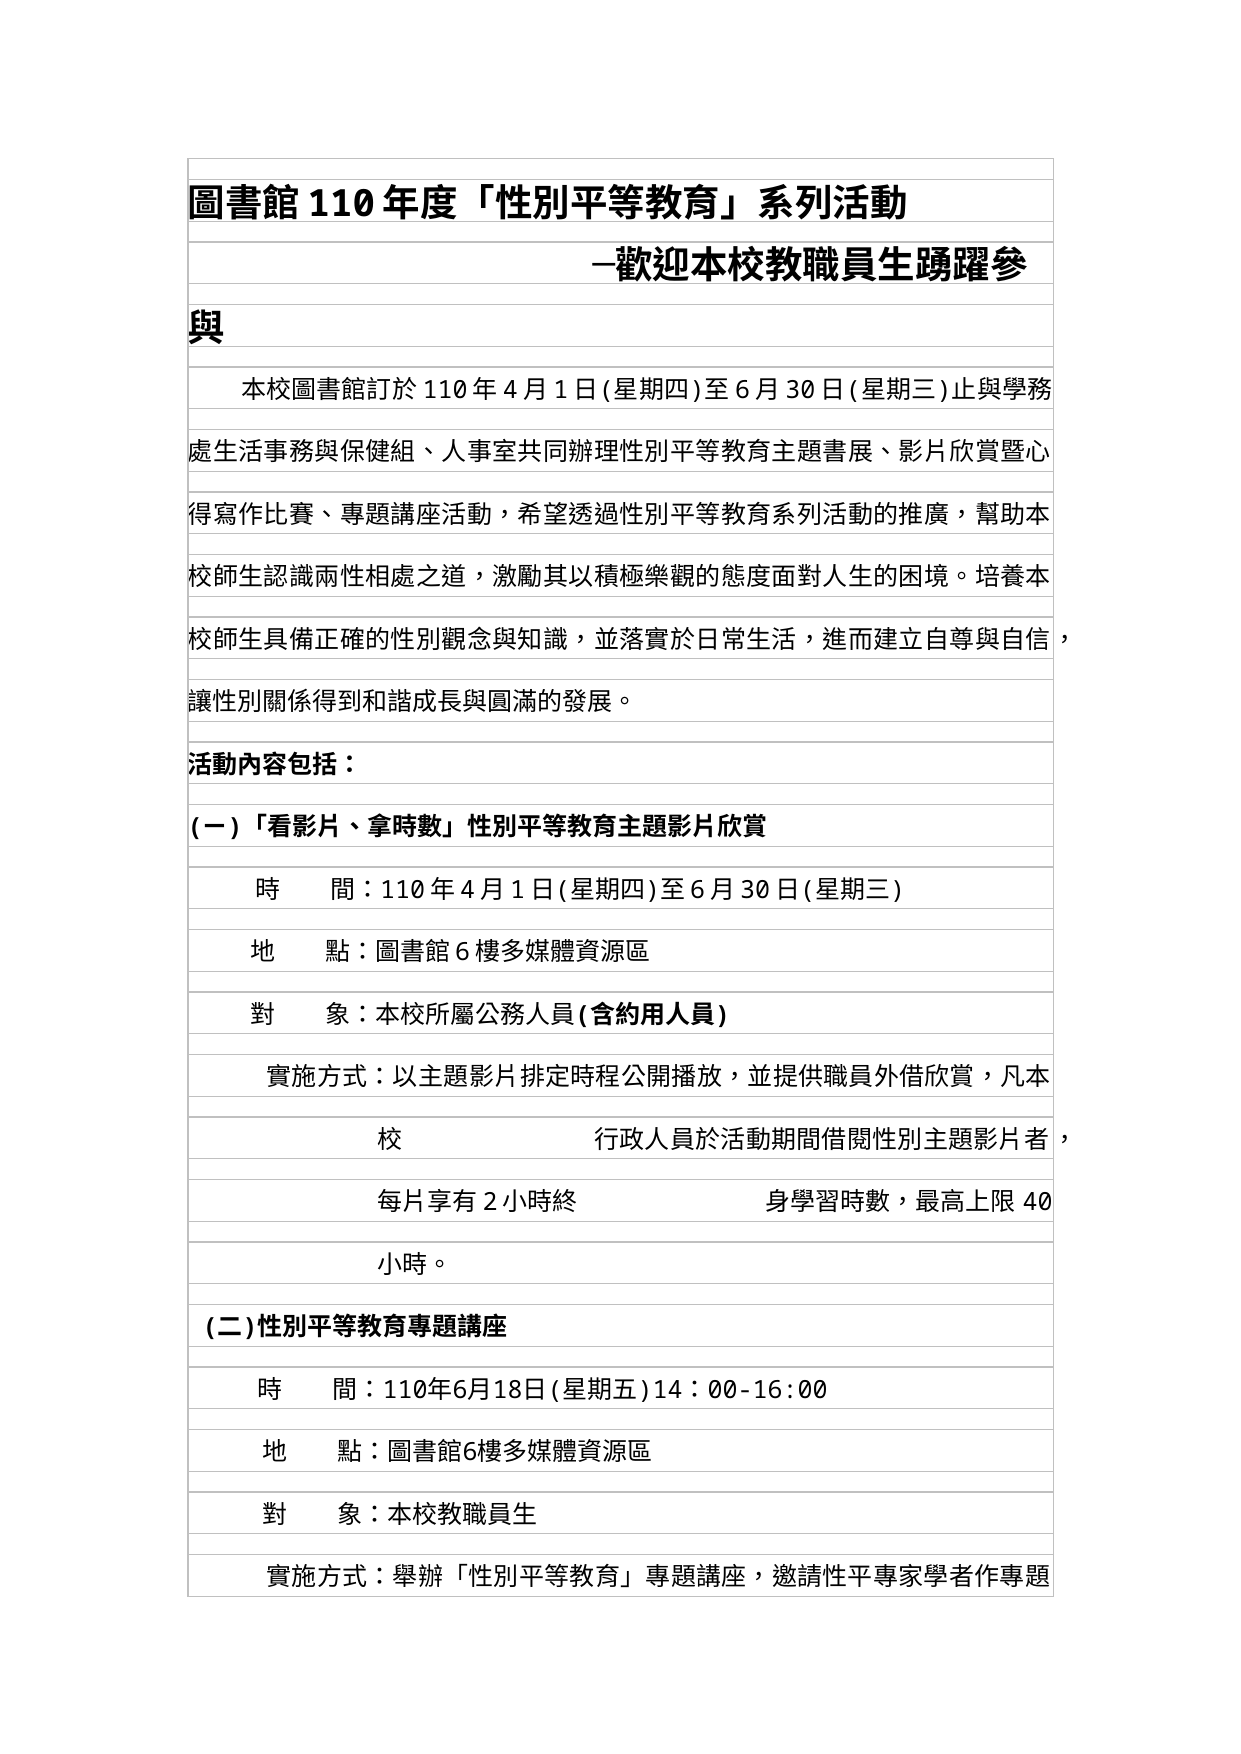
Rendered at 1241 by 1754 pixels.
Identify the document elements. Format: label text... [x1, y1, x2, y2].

text (ㄧ)「看影片、拿時數」性別平等教育主題影片欣賞 [189, 805, 1053, 846]
text 實施方式：以主題影片排定時程公開播放，並提供職員外借欣賞，凡本校 行政人員於活動期間借閱性別主題影片者，每片享有2小時終 身學習時數，最高上限40小時。 [189, 1222, 1053, 1241]
text 對 象：本校教職員生 [189, 1493, 1053, 1533]
text 本校圖書館訂於110年4月1日(星期四)至6月30日(星期三)止與學務處生活事務與保健組、人事室共同辦理性別平等教育主題書展、影片欣賞暨心得寫作比賽、專題講座活動，希望透過性別平等教育系列活動的推廣，幫助本校師生認識兩性相處之道，激勵其以積極樂觀的態度面對人生的困境。培養本校師生具備正確的性別觀念與知識，並落實於日常生活，進而建立自尊與自信，讓性別關係得到和諧成長與圓滿的發展。 活動內容包括： [189, 368, 1053, 408]
text [189, 1409, 1053, 1429]
text 本校圖書館訂於110年4月1日(星期四)至6月30日(星期三)止與學務處生活事務與保健組、人事室共同辦理性別平等教育主題書展、影片欣賞暨心得寫作比賽、專題講座活動，希望透過性別平等教育系列活動的推廣，幫助本校師生認識兩性相處之道，激勵其以積極樂觀的態度面對人生的困境。培養本校師生具備正確的性別觀念與知識，並落實於日常生活，進而建立自尊與自信，讓性別關係得到和諧成長與圓滿的發展。 活動內容包括： [189, 347, 1053, 366]
text 本校圖書館訂於110年4月1日(星期四)至6月30日(星期三)止與學務處生活事務與保健組、人事室共同辦理性別平等教育主題書展、影片欣賞暨心得寫作比賽、專題講座活動，希望透過性別平等教育系列活動的推廣，幫助本校師生認識兩性相處之道，激勵其以積極樂觀的態度面對人生的困境。培養本校師生具備正確的性別觀念與知識，並落實於日常生活，進而建立自尊與自信，讓性別關係得到和諧成長與圓滿的發展。 活動內容包括： [189, 409, 1053, 429]
text 與 [189, 305, 1053, 346]
text [189, 847, 1053, 866]
text [189, 1347, 1053, 1366]
text 本校圖書館訂於110年4月1日(星期四)至6月30日(星期三)止與學務處生活事務與保健組、人事室共同辦理性別平等教育主題書展、影片欣賞暨心得寫作比賽、專題講座活動，希望透過性別平等教育系列活動的推廣，幫助本校師生認識兩性相處之道，激勵其以積極樂觀的態度面對人生的困境。培養本校師生具備正確的性別觀念與知識，並落實於日常生活，進而建立自尊與自信，讓性別關係得到和諧成長與圓滿的發展。 活動內容包括： [189, 618, 1053, 658]
text 本校圖書館訂於110年4月1日(星期四)至6月30日(星期三)止與學務處生活事務與保健組、人事室共同辦理性別平等教育主題書展、影片欣賞暨心得寫作比賽、專題講座活動，希望透過性別平等教育系列活動的推廣，幫助本校師生認識兩性相處之道，激勵其以積極樂觀的態度面對人生的困境。培養本校師生具備正確的性別觀念與知識，並落實於日常生活，進而建立自尊與自信，讓性別關係得到和諧成長與圓滿的發展。 活動內容包括： [189, 722, 1053, 741]
text 實施方式：以主題影片排定時程公開播放，並提供職員外借欣賞，凡本校 行政人員於活動期間借閱性別主題影片者，每片享有2小時終 身學習時數，最高上限40小時。 [189, 1097, 1053, 1116]
text [189, 1472, 1053, 1491]
text 時 間：110年6月18日(星期五)14：00-16:00 [189, 1368, 1053, 1408]
text [189, 972, 1053, 991]
text ─歡迎本校教職員生踴躍參 [189, 243, 1053, 283]
text 實施方式：以主題影片排定時程公開播放，並提供職員外借欣賞，凡本校 行政人員於活動期間借閱性別主題影片者，每片享有2小時終 身學習時數，最高上限40小時。 [189, 1118, 1053, 1158]
text 時 間：110年4月1日(星期四)至6月30日(星期三) [189, 868, 1053, 908]
text 地 點：圖書館6樓多媒體資源區 [189, 1430, 1053, 1471]
text 本校圖書館訂於110年4月1日(星期四)至6月30日(星期三)止與學務處生活事務與保健組、人事室共同辦理性別平等教育主題書展、影片欣賞暨心得寫作比賽、專題講座活動，希望透過性別平等教育系列活動的推廣，幫助本校師生認識兩性相處之道，激勵其以積極樂觀的態度面對人生的困境。培養本校師生具備正確的性別觀念與知識，並落實於日常生活，進而建立自尊與自信，讓性別關係得到和諧成長與圓滿的發展。 活動內容包括： [189, 680, 1053, 721]
text 實施方式：以主題影片排定時程公開播放，並提供職員外借欣賞，凡本校 行政人員於活動期間借閱性別主題影片者，每片享有2小時終 身學習時數，最高上限40小時。 [189, 1243, 1053, 1283]
text [189, 222, 1053, 241]
text 本校圖書館訂於110年4月1日(星期四)至6月30日(星期三)止與學務處生活事務與保健組、人事室共同辦理性別平等教育主題書展、影片欣賞暨心得寫作比賽、專題講座活動，希望透過性別平等教育系列活動的推廣，幫助本校師生認識兩性相處之道，激勵其以積極樂觀的態度面對人生的困境。培養本校師生具備正確的性別觀念與知識，並落實於日常生活，進而建立自尊與自信，讓性別關係得到和諧成長與圓滿的發展。 活動內容包括： [189, 472, 1053, 491]
text 實施方式：以主題影片排定時程公開播放，並提供職員外借欣賞，凡本校 行政人員於活動期間借閱性別主題影片者，每片享有2小時終 身學習時數，最高上限40小時。 [189, 1180, 1053, 1221]
text [189, 909, 1053, 929]
text [189, 1534, 1053, 1554]
text 實施方式：以主題影片排定時程公開播放，並提供職員外借欣賞，凡本校 行政人員於活動期間借閱性別主題影片者，每片享有2小時終 身學習時數，最高上限40小時。 [189, 1034, 1053, 1054]
text [189, 284, 1053, 304]
text [189, 1284, 1053, 1304]
text 實施方式：以主題影片排定時程公開播放，並提供職員外借欣賞，凡本校 行政人員於活動期間借閱性別主題影片者，每片享有2小時終 身學習時數，最高上限40小時。 [189, 1055, 1053, 1096]
text 地 點：圖書館6樓多媒體資源區 [189, 930, 1053, 971]
text 本校圖書館訂於110年4月1日(星期四)至6月30日(星期三)止與學務處生活事務與保健組、人事室共同辦理性別平等教育主題書展、影片欣賞暨心得寫作比賽、專題講座活動，希望透過性別平等教育系列活動的推廣，幫助本校師生認識兩性相處之道，激勵其以積極樂觀的態度面對人生的困境。培養本校師生具備正確的性別觀念與知識，並落實於日常生活，進而建立自尊與自信，讓性別關係得到和諧成長與圓滿的發展。 活動內容包括： [189, 597, 1053, 616]
text 本校圖書館訂於110年4月1日(星期四)至6月30日(星期三)止與學務處生活事務與保健組、人事室共同辦理性別平等教育主題書展、影片欣賞暨心得寫作比賽、專題講座活動，希望透過性別平等教育系列活動的推廣，幫助本校師生認識兩性相處之道，激勵其以積極樂觀的態度面對人生的困境。培養本校師生具備正確的性別觀念與知識，並落實於日常生活，進而建立自尊與自信，讓性別關係得到和諧成長與圓滿的發展。 活動內容包括： [189, 493, 1053, 533]
text 本校圖書館訂於110年4月1日(星期四)至6月30日(星期三)止與學務處生活事務與保健組、人事室共同辦理性別平等教育主題書展、影片欣賞暨心得寫作比賽、專題講座活動，希望透過性別平等教育系列活動的推廣，幫助本校師生認識兩性相處之道，激勵其以積極樂觀的態度面對人生的困境。培養本校師生具備正確的性別觀念與知識，並落實於日常生活，進而建立自尊與自信，讓性別關係得到和諧成長與圓滿的發展。 活動內容包括： [189, 534, 1053, 554]
text [189, 784, 1053, 804]
text 本校圖書館訂於110年4月1日(星期四)至6月30日(星期三)止與學務處生活事務與保健組、人事室共同辦理性別平等教育主題書展、影片欣賞暨心得寫作比賽、專題講座活動，希望透過性別平等教育系列活動的推廣，幫助本校師生認識兩性相處之道，激勵其以積極樂觀的態度面對人生的困境。培養本校師生具備正確的性別觀念與知識，並落實於日常生活，進而建立自尊與自信，讓性別關係得到和諧成長與圓滿的發展。 活動內容包括： [189, 430, 1053, 471]
text 本校圖書館訂於110年4月1日(星期四)至6月30日(星期三)止與學務處生活事務與保健組、人事室共同辦理性別平等教育主題書展、影片欣賞暨心得寫作比賽、專題講座活動，希望透過性別平等教育系列活動的推廣，幫助本校師生認識兩性相處之道，激勵其以積極樂觀的態度面對人生的困境。培養本校師生具備正確的性別觀念與知識，並落實於日常生活，進而建立自尊與自信，讓性別關係得到和諧成長與圓滿的發展。 活動內容包括： [189, 743, 1053, 783]
text 本校圖書館訂於110年4月1日(星期四)至6月30日(星期三)止與學務處生活事務與保健組、人事室共同辦理性別平等教育主題書展、影片欣賞暨心得寫作比賽、專題講座活動，希望透過性別平等教育系列活動的推廣，幫助本校師生認識兩性相處之道，激勵其以積極樂觀的態度面對人生的困境。培養本校師生具備正確的性別觀念與知識，並落實於日常生活，進而建立自尊與自信，讓性別關係得到和諧成長與圓滿的發展。 活動內容包括： [189, 659, 1053, 679]
text (二)性別平等教育專題講座 [189, 1305, 1053, 1346]
text 本校圖書館訂於110年4月1日(星期四)至6月30日(星期三)止與學務處生活事務與保健組、人事室共同辦理性別平等教育主題書展、影片欣賞暨心得寫作比賽、專題講座活動，希望透過性別平等教育系列活動的推廣，幫助本校師生認識兩性相處之道，激勵其以積極樂觀的態度面對人生的困境。培養本校師生具備正確的性別觀念與知識，並落實於日常生活，進而建立自尊與自信，讓性別關係得到和諧成長與圓滿的發展。 活動內容包括： [189, 555, 1053, 596]
text 實施方式：舉辦「性別平等教育」專題講座，邀請性平專家學者作專題 [189, 1555, 1053, 1596]
text 圖書館110年度「性別平等教育」系列活動 [189, 180, 1053, 221]
text [189, 159, 1053, 179]
text 對 象：本校所屬公務人員(含約用人員) [189, 993, 1053, 1033]
text 實施方式：以主題影片排定時程公開播放，並提供職員外借欣賞，凡本校 行政人員於活動期間借閱性別主題影片者，每片享有2小時終 身學習時數，最高上限40小時。 [189, 1159, 1053, 1179]
